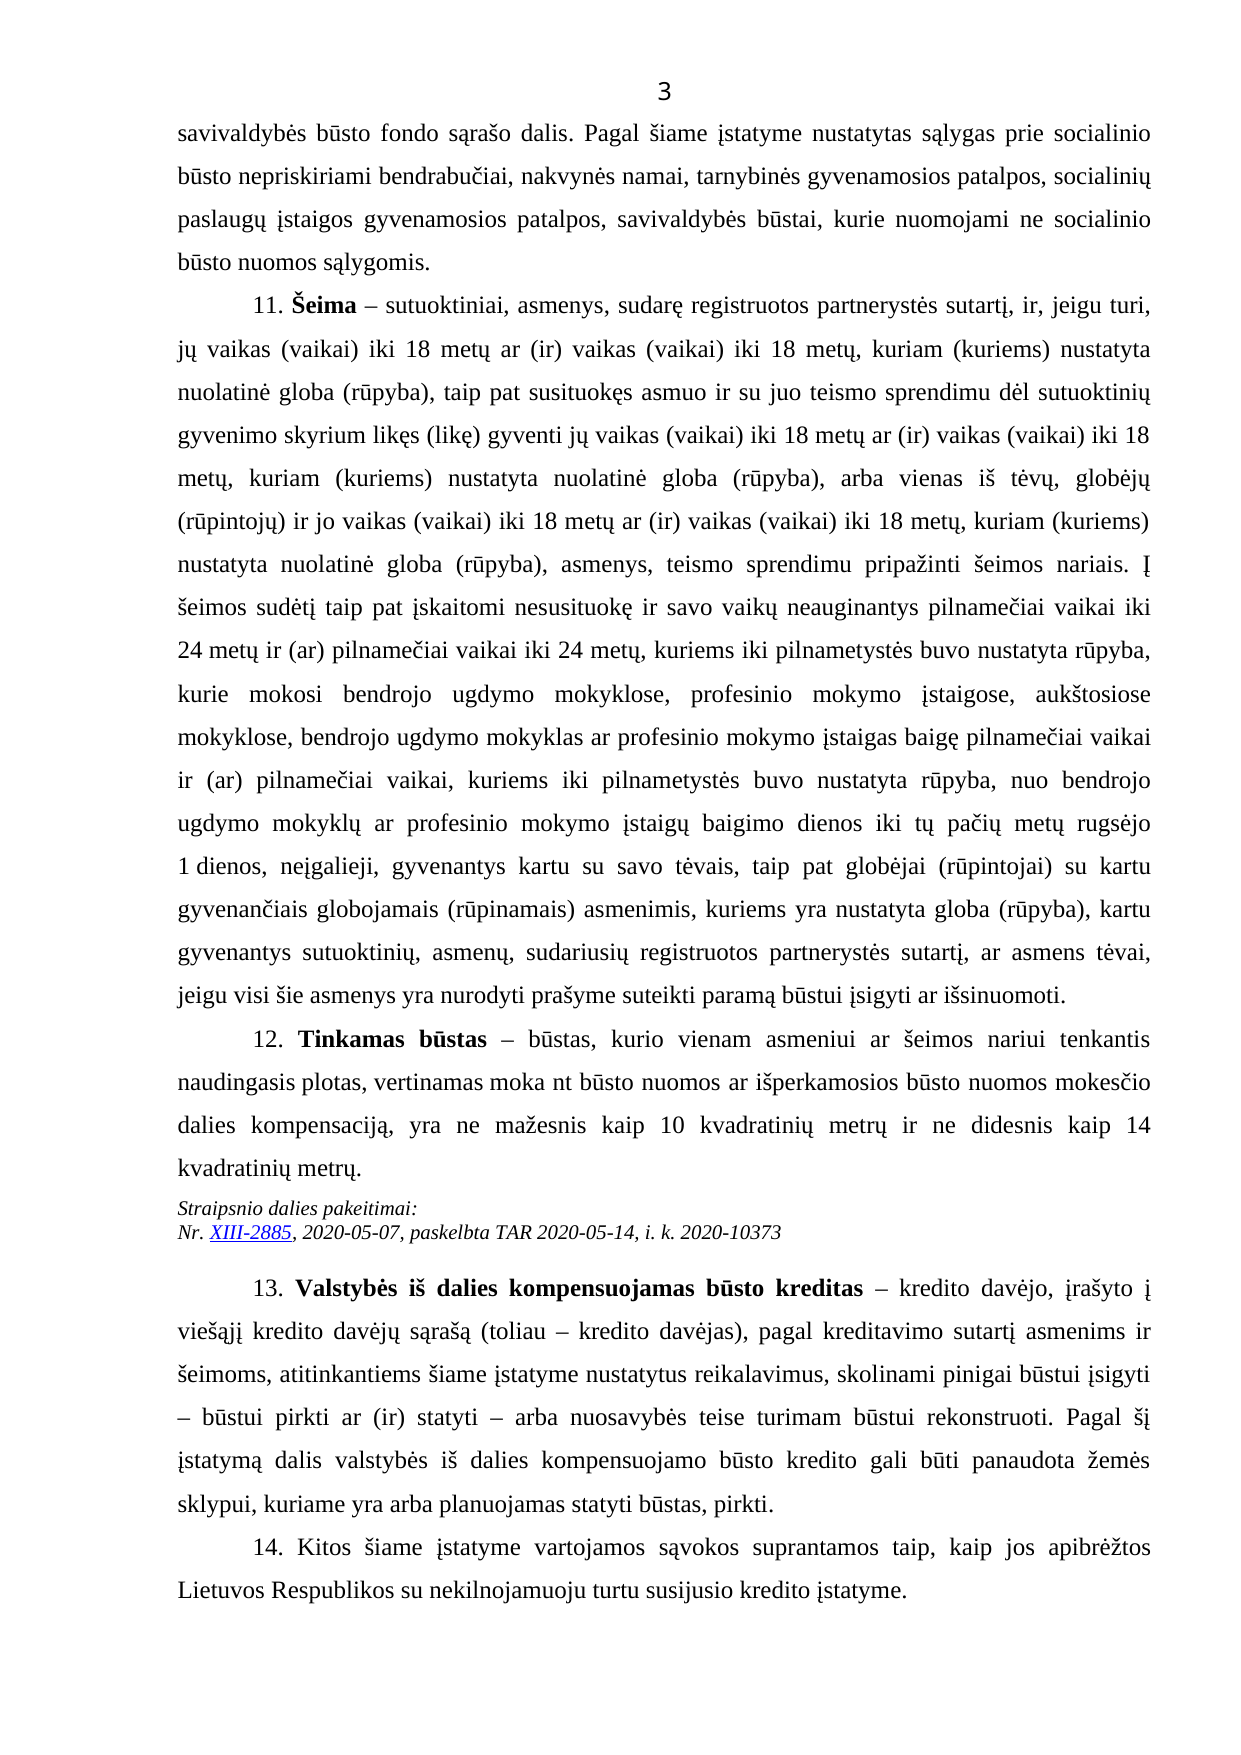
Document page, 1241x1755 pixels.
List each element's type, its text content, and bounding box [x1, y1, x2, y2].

text 11. Šeima – sutuoktiniai, asmenys, sudarę registruotos partnerystės sutartį, ir, jeigu turi, jų vaikas (vaikai) iki 18 metų ar (ir) vaikas (vaikai) iki 18 metų, kuriam (kuriems) nustatyta nuolatinė globa (rūpyba), taip pat susituokęs asmuo ir su juo teismo sprendimu dėl sutuoktinių gyvenimo skyrium likęs (likę) gyventi jų vaikas (vaikai) iki 18 metų ar (ir) vaikas (vaikai) iki 18 metų, kuriam (kuriems) nustatyta nuolatinė globa (rūpyba), arba vienas iš tėvų, globėjų (rūpintojų) ir jo vaikas (vaikai) iki 18 metų ar (ir) vaikas (vaikai) iki 18 metų, kuriam (kuriems) nustatyta nuolatinė globa (rūpyba), asmenys, teismo sprendimu pripažinti šeimos nariais. Į šeimos sudėtį taip pat įskaitomi nesusituokę ir savo vaikų neauginantys pilnamečiai vaikai iki 24 metų ir (ar) pilnamečiai vaikai iki 24 metų, kuriems iki pilnametystės buvo nustatyta rūpyba, kurie mokosi bendrojo ugdymo mokyklose, profesinio mokymo įstaigose, aukštosiose mokyklose, bendrojo ugdymo mokyklas ar profesinio mokymo įstaigas baigę pilnamečiai vaikai ir (ar) pilnamečiai vaikai, kuriems iki pilnametystės buvo nustatyta rūpyba, nuo bendrojo ugdymo mokyklų ar profesinio mokymo įstaigų baigimo dienos iki tų pačių metų rugsėjo 1 dienos, neįgalieji, gyvenantys kartu su savo tėvais, taip pat globėjai (rūpintojai) su kartu gyvenančiais globojamais (rūpinamais) asmenimis, kuriems yra nustatyta globa (rūpyba), kartu gyvenantys sutuoktinių, asmenų, sudariusių registruotos partnerystės sutartį, ar asmens tėvai, jeigu visi šie asmenys yra nurodyti prašyme suteikti paramą būstui įsigyti ar išsinuomoti. [177, 291, 1152, 1009]
text Nr. XIII-2885, 2020-05-07, paskelbta TAR 2020-05-14, i. k. 2020-10373 [177, 1220, 1152, 1244]
text 14. Kitos šiame įstatyme vartojamos sąvokos suprantamos taip, kaip jos apibrėžtos Lietuvos Respublikos su nekilnojamuoju turtu susijusio kredito įstatyme. [177, 1532, 1152, 1604]
text 13. Valstybės iš dalies kompensuojamas būsto kreditas – kredito davėjo, įrašyto į viešąjį kredito davėjų sąrašą (toliau – kredito davėjas), pagal kreditavimo sutartį asmenims ir šeimoms, atitinkantiems šiame įstatyme nustatytus reikalavimus, skolinami pinigai būstui įsigyti – būstui pirkti ar (ir) statyti – arba nuosavybės teise turimam būstui rekonstruoti. Pagal šį įstatymą dalis valstybės iš dalies kompensuojamo būsto kredito gali būti panaudota žemės sklypui, kuriame yra arba planuojamas statyti būstas, pirkti. [177, 1273, 1152, 1517]
text Straipsnio dalies pakeitimai: [177, 1196, 1152, 1220]
text savivaldybės būsto fondo sąrašo dalis. Pagal šiame įstatyme nustatytas sąlygas prie socialinio būsto nepriskiriami bendrabučiai, nakvynės namai, tarnybinės gyvenamosios patalpos, socialinių paslaugų įstaigos gyvenamosios patalpos, savivaldybės būstai, kurie nuomojami ne socialinio būsto nuomos sąlygomis. [177, 118, 1152, 276]
text 12. Tinkamas būstas – būstas, kurio vienam asmeniui ar šeimos nariui tenkantis naudingasis plotas, vertinamas moka nt būsto nuomos ar išperkamosios būsto nuomos mokesčio dalies kompensaciją, yra ne mažesnis kaip 10 kvadratinių metrų ir ne didesnis kaip 14 kvadratinių metrų. [177, 1024, 1152, 1182]
